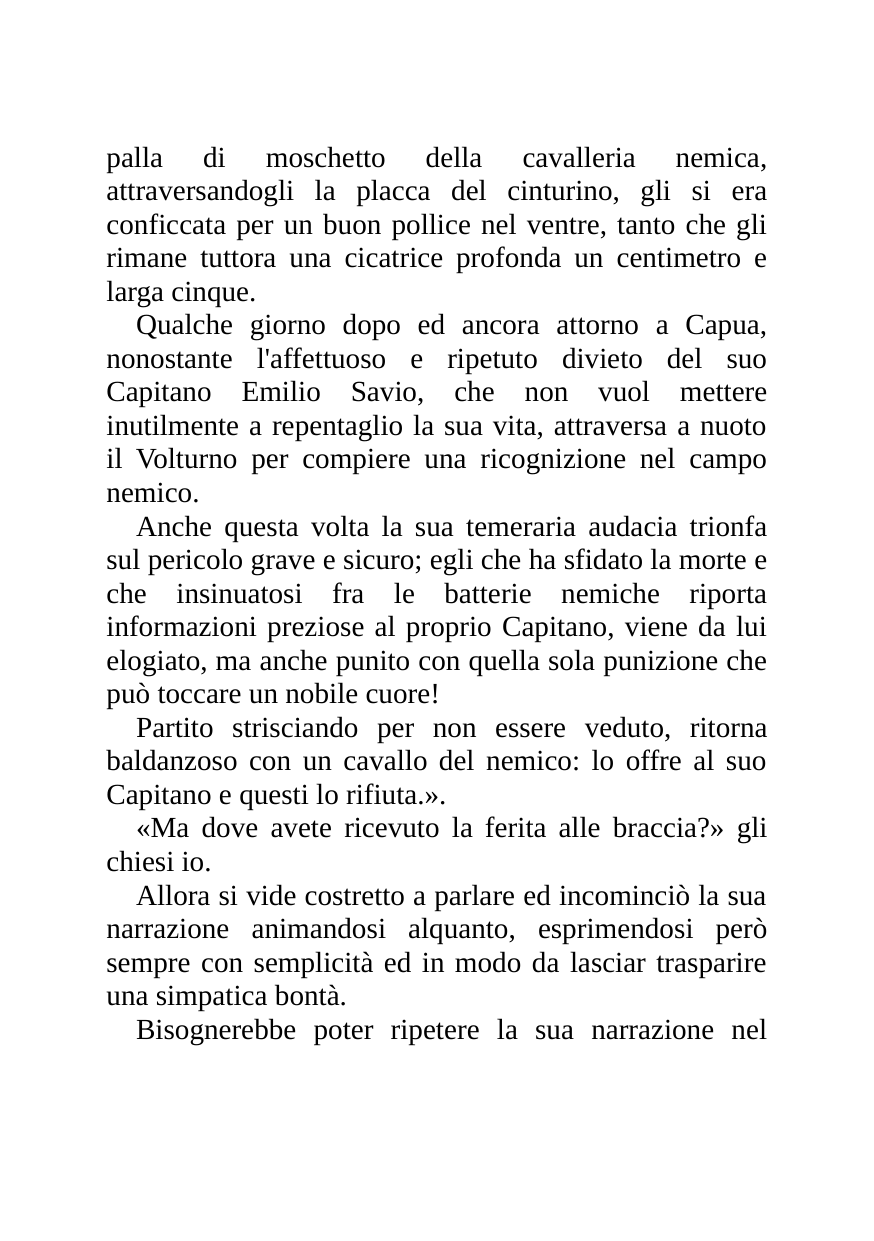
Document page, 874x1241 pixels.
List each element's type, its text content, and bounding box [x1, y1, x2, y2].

text palla di moschetto della cavalleria nemica, attraversandogli la placca del cinturino, gli si era conficcata per un buon pollice nel ventre, tanto che gli rimane tuttora una cicatrice profonda un centimetro e larga cinque. [106, 140, 768, 307]
text Anche questa volta la sua temeraria audacia trionfa sul pericolo grave e sicuro; egli che ha sfidato la morte e che insinuatosi fra le batterie nemiche riporta informazioni preziose al proprio Capitano, viene da lui elogiato, ma anche punito con quella sola punizione che può toccare un nobile cuore! [106, 509, 768, 710]
text Allora si vide costretto a parlare ed incominciò la sua narrazione animandosi alquanto, esprimendosi però sempre con semplicità ed in modo da lasciar trasparire una simpatica bontà. [106, 878, 768, 1012]
text Partito strisciando per non essere veduto, ritorna baldanzoso con un cavallo del nemico: lo offre al suo Capitano e questi lo rifiuta.». [106, 710, 768, 811]
text «Ma dove avete ricevuto la ferita alle braccia?» gli chiesi io. [106, 811, 768, 878]
text Bisognerebbe poter ripetere la sua narrazione nel [106, 1012, 768, 1045]
text Qualche giorno dopo ed ancora attorno a Capua, nonostante l'affettuoso e ripetuto divieto del suo Capitano Emilio Savio, che non vuol mettere inutilmente a repentaglio la sua vita, attraversa a nuoto il Volturno per compiere una ricognizione nel campo nemico. [106, 307, 768, 509]
